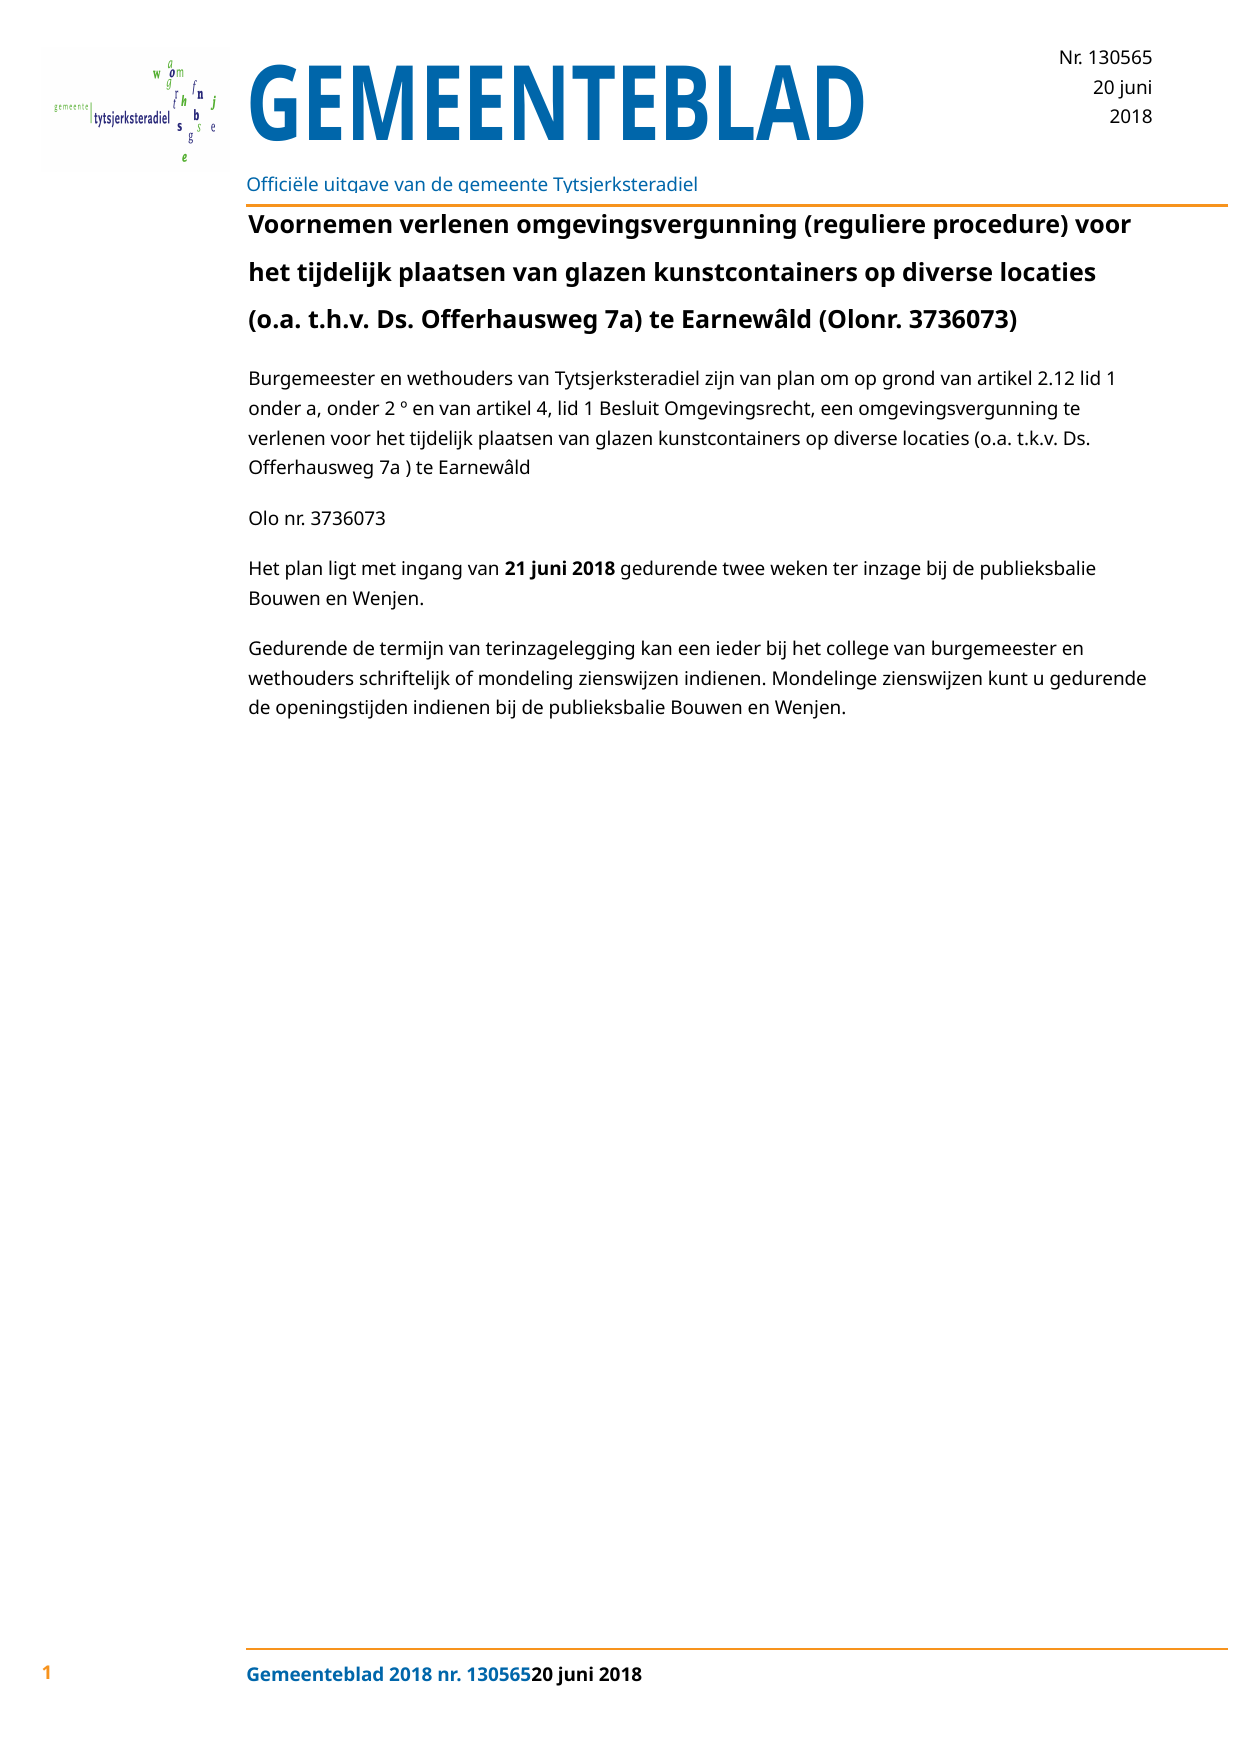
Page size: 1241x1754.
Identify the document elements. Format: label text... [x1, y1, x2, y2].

text Burgemeester en wethouders van Tytsjerksteradiel zijn van plan om op grond van artikel 2.12 lid 1 onder a, onder 2 º en van artikel 4, lid 1 Besluit Omgevingsrecht, een omgevingsvergunning te verlenen voor het tijdelijk plaatsen van glazen kunstcontainers op diverse locaties (o.a. t.k.v. Ds. Offerhausweg 7a ) te Earnewâld [248, 366, 1152, 480]
text Gedurende de termijn van terinzagelegging kan een ieder bij het college van burgemeester en wethouders schriftelijk of mondeling zienswijzen indienen. Mondelinge zienswijzen kunt u gedurende de openingstijden indienen bij de publieksbalie Bouwen en Wenjen. [248, 635, 1152, 720]
text Voornemen verlenen omgevingsvergunning (reguliere procedure) voor het tijdelijk plaatsen van glazen kunstcontainers op diverse locaties (o.a. t.h.v. Ds. Offerhausweg 7a) te Earnewâld (Olonr. 3736073) [248, 207, 1152, 336]
text Het plan ligt met ingang van 21 juni 2018 gedurende twee weken ter inzage bij de publieksbalie Bouwen en Wenjen. [248, 555, 1152, 610]
picture [41, 47, 231, 172]
text Olo nr. 3736073 [248, 505, 1152, 530]
